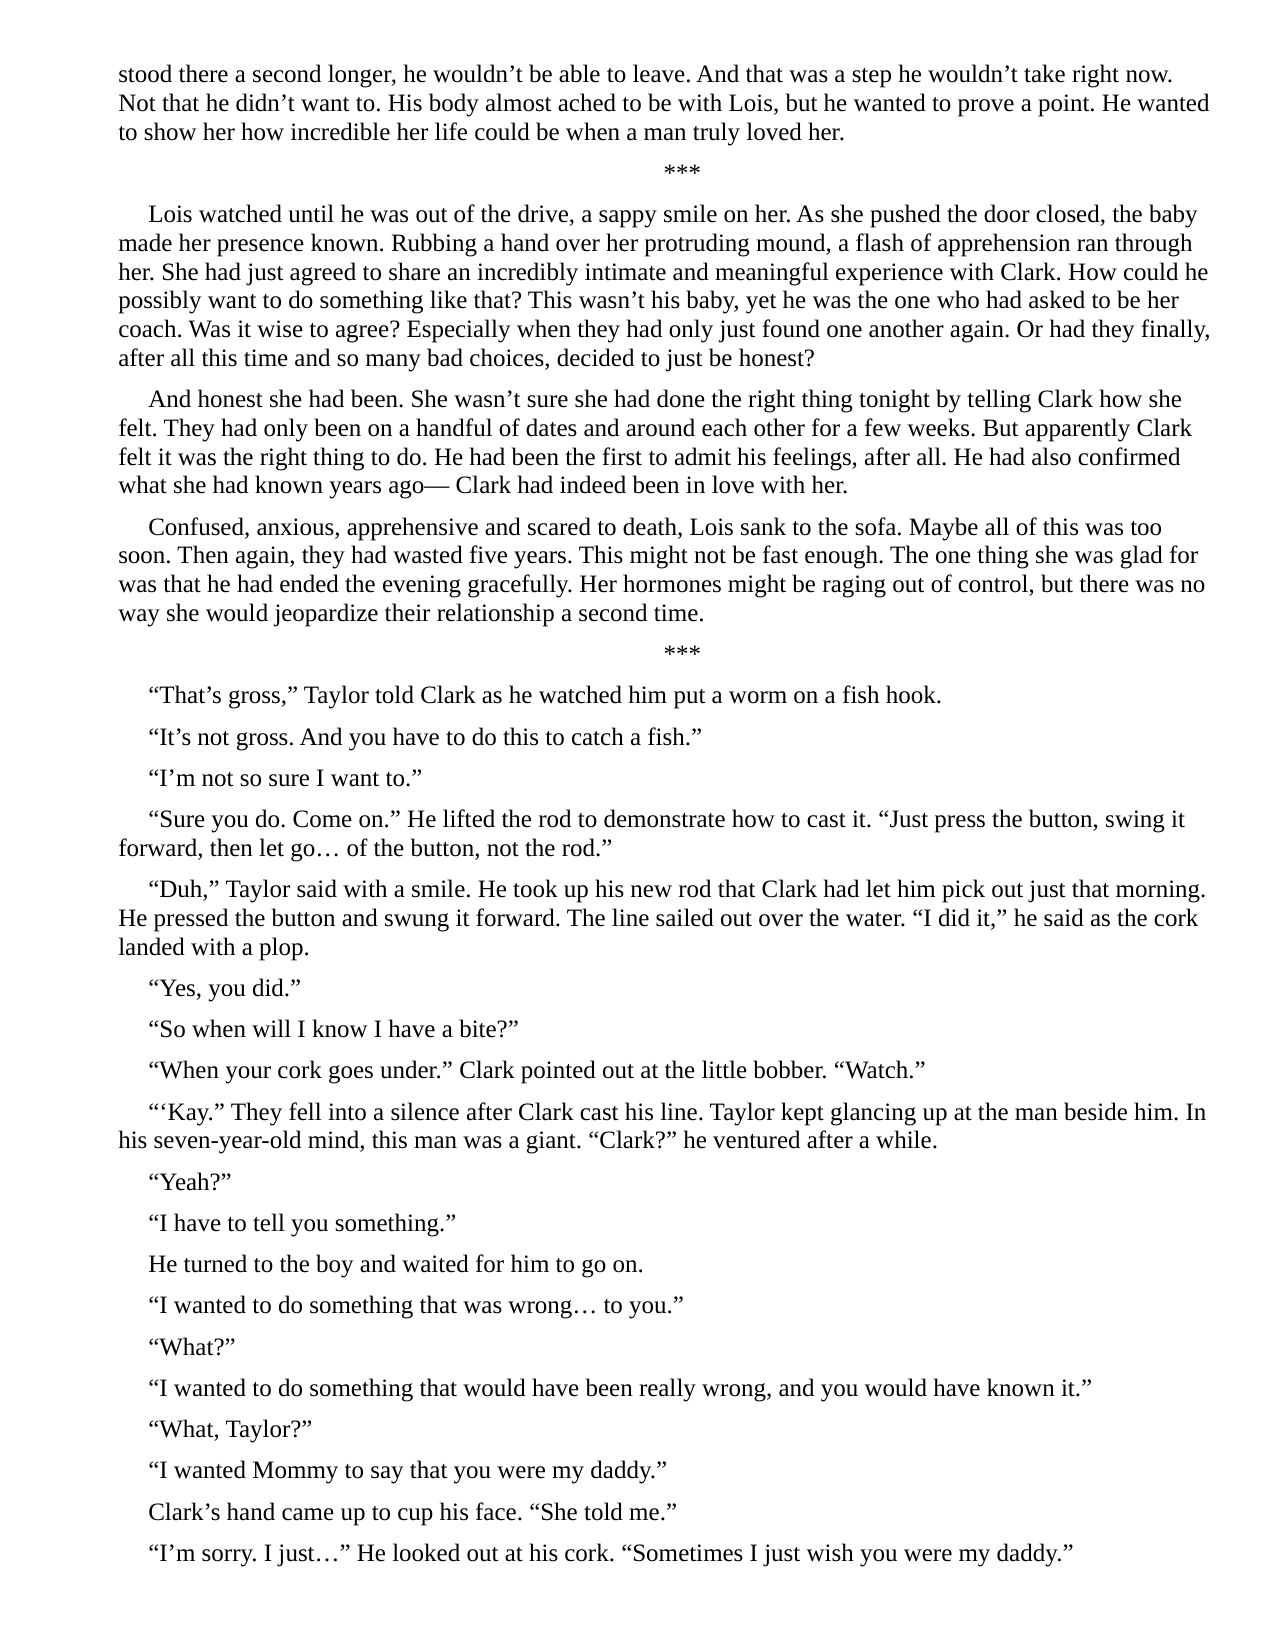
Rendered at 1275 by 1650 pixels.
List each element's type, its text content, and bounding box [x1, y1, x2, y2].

text “I’m sorry. I just…” He looked out at his cork. “Sometimes I just wish you were my daddy.” [118, 1538, 1216, 1567]
text stood there a second longer, he wouldn’t be able to leave. And that was a step he wouldn’t take right now. Not that he didn’t want to. His body almost ached to be with Lois, but he wanted to prove a point. He wanted to show her how incredible her life could be when a man truly loved her. [118, 59, 1216, 145]
text He turned to the boy and waited for him to go on. [118, 1249, 1216, 1278]
text “‘Kay.” They fell into a silence after Clark cast his line. Taylor kept glancing up at the man beside him. In his seven-year-old mind, this man was a giant. “Clark?” he ventured after a while. [118, 1097, 1216, 1154]
text And honest she had been. She wasn’t sure she had done the right thing tonight by telling Clark how she felt. They had only been on a handful of dates and around each other for a few weeks. But apparently Clark felt it was the right thing to do. He had been the first to admit his feelings, after all. He had also confirmed what she had known years ago— Clark had indeed been in love with her. [118, 384, 1216, 499]
text “I wanted to do something that was wrong… to you.” [118, 1290, 1216, 1319]
text “Yes, you did.” [118, 973, 1216, 1002]
text “That’s gross,” Taylor told Clark as he watched him put a worm on a fish hook. [118, 680, 1216, 709]
text “I’m not so sure I want to.” [118, 763, 1216, 792]
text “I wanted Mommy to say that you were my daddy.” [118, 1455, 1216, 1484]
text *** [118, 158, 1216, 187]
text “Duh,” Taylor said with a smile. He took up his new rod that Clark had let him pick out just that morning. He pressed the button and swung it forward. The line sailed out over the water. “I did it,” he said as the cork landed with a plop. [118, 874, 1216, 960]
text “So when will I know I have a bite?” [118, 1014, 1216, 1043]
text “It’s not gross. And you have to do this to catch a fish.” [118, 722, 1216, 750]
text “I have to tell you something.” [118, 1208, 1216, 1237]
text Clark’s hand came up to cup his face. “She told me.” [118, 1497, 1216, 1525]
text “What?” [118, 1332, 1216, 1360]
text Lois watched until he was out of the drive, a sappy smile on her. As she pushed the door closed, the baby made her presence known. Rubbing a hand over her protruding mound, a flash of apprehension ran through her. She had just agreed to share an incredibly intimate and meaningful experience with Clark. How could he possibly want to do something like that? This wasn’t his baby, yet he was the one who had asked to be her coach. Was it wise to agree? Especially when they had only just found one another again. Or had they finally, after all this time and so many bad choices, decided to just be honest? [118, 199, 1216, 372]
text “What, Taylor?” [118, 1414, 1216, 1443]
text “Yeah?” [118, 1167, 1216, 1195]
text *** [118, 639, 1216, 668]
text Confused, anxious, apprehensive and scared to death, Lois sank to the sofa. Maybe all of this was too soon. Then again, they had wasted five years. This might not be fast enough. The one thing she was glad for was that he had ended the evening gracefully. Her hormones might be raging out of control, but there was no way she would jeopardize their relationship a second time. [118, 512, 1216, 627]
text “When your cork goes under.” Clark pointed out at the little bobber. “Watch.” [118, 1055, 1216, 1084]
text “I wanted to do something that would have been really wrong, and you would have known it.” [118, 1373, 1216, 1402]
text “Sure you do. Come on.” He lifted the rod to demonstrate how to cast it. “Just press the button, swing it forward, then let go… of the button, not the rod.” [118, 804, 1216, 862]
